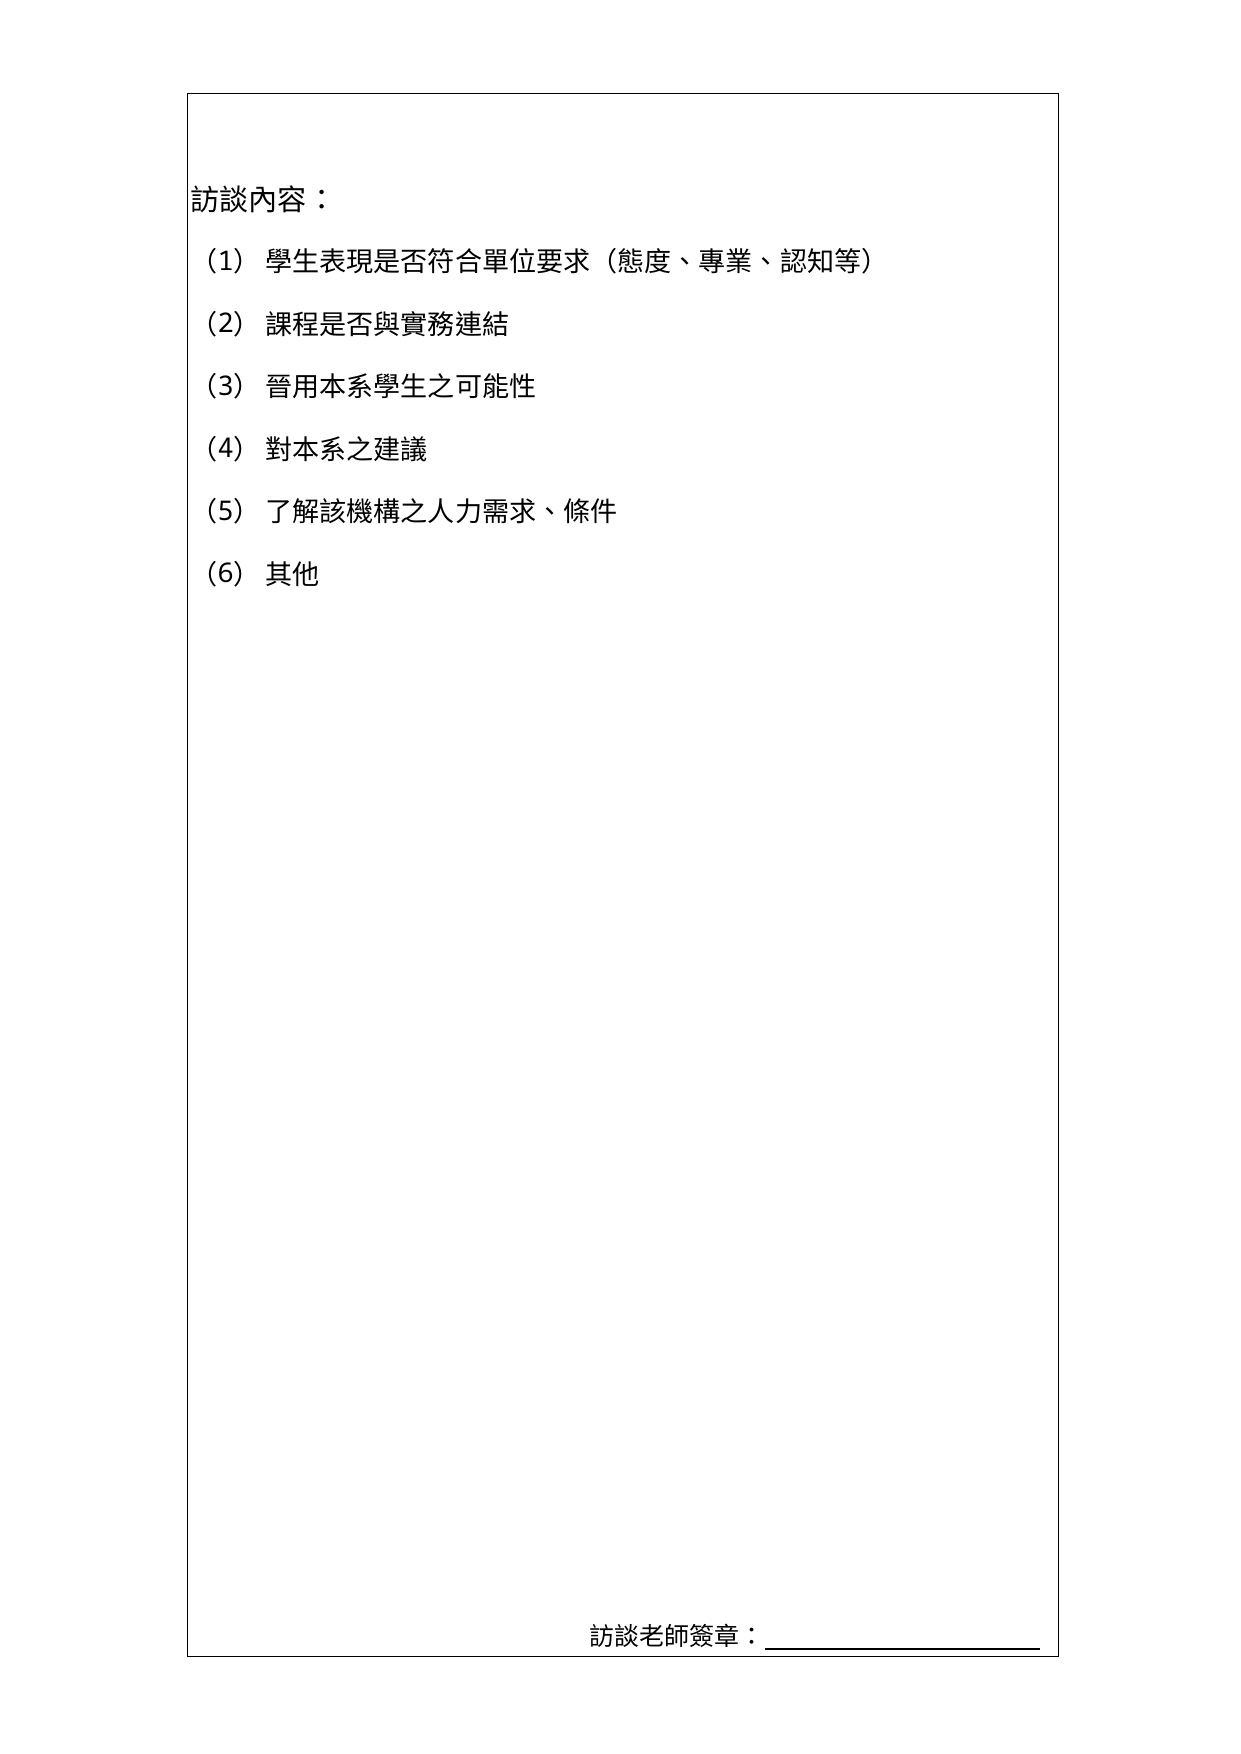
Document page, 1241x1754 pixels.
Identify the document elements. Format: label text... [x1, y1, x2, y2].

table_cell 訪談內容： 學生表現是否符合單位要求（態度、專業、認知等） 課程是否與實務連結 晉用本系學生之可能性 對本系之建議 了解該機構之人力需求、條件 其他 訪談老師簽章： [188, 94, 1058, 1656]
